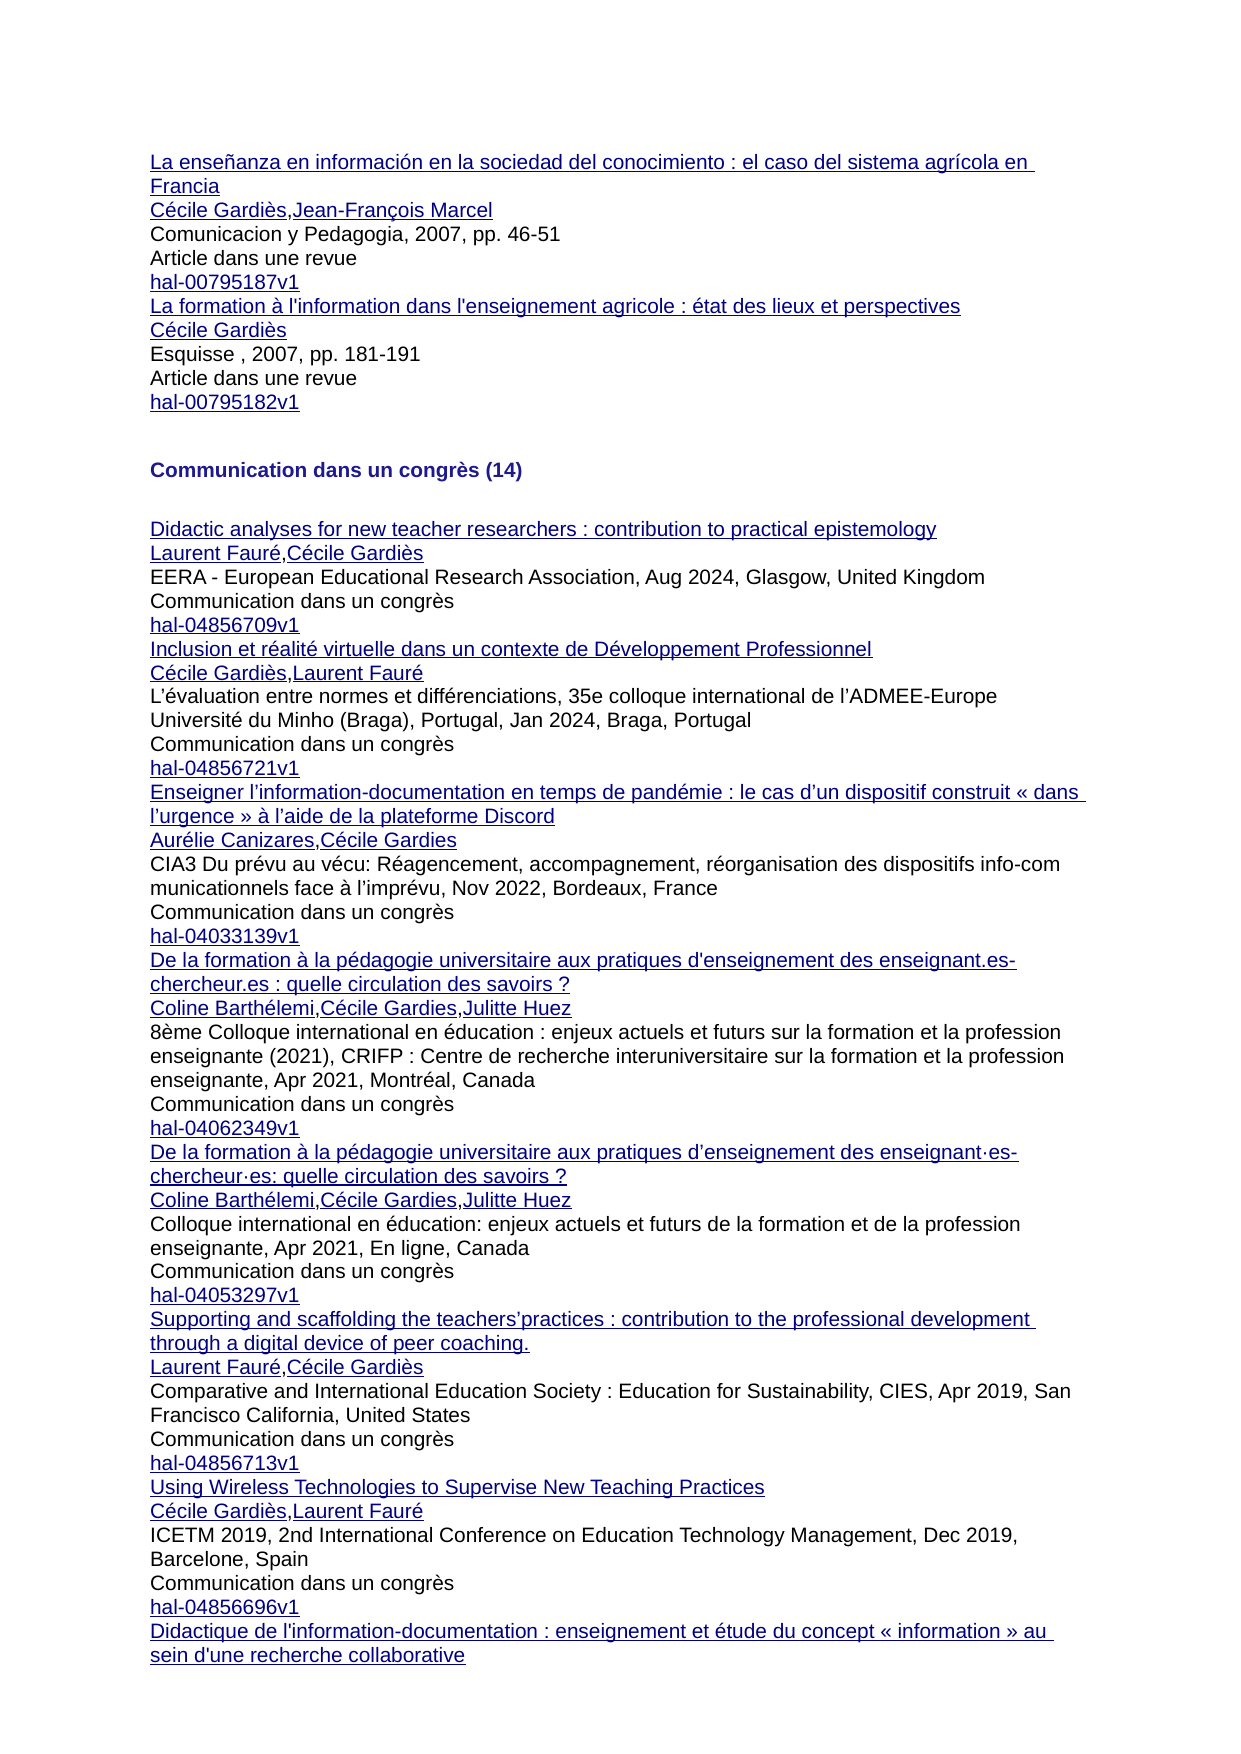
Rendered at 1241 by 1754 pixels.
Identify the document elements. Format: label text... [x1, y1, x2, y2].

table_cell De la formation à la pédagogie universitaire aux pratiques d’enseignement des enseignant·es-chercheur·es: quelle circulation des savoirs ? Coline Barthélemi,Cécile Gardies,Julitte Huez Colloque international en éducation: enjeux actuels et futurs de la formation et de la profession enseignante, Apr 2021, En ligne, Canada Communication dans un congrès hal-04053297v1 [150, 1140, 1090, 1307]
table_cell Using Wireless Technologies to Supervise New Teaching Practices Cécile Gardiès,Laurent Fauré ICETM 2019, 2nd International Conference on Education Technology Management, Dec 2019, Barcelone, Spain Communication dans un congrès hal-04856696v1 [150, 1475, 1090, 1619]
table_cell Didactique de l'information-documentation : enseignement et étude du concept « information » au sein d'une recherche collaborative [150, 1619, 1090, 1667]
table_cell Enseigner l’information-documentation en temps de pandémie : le cas d’un dispositif construit « dans l’urgence » à l’aide de la plateforme Discord Aurélie Canizares,Cécile Gardies CIA3 Du prévu au vécu: Réagencement, accompagnement, réorganisation des dispositifs info-com municationnels face à l’imprévu, Nov 2022, Bordeaux, France Communication dans un congrès hal-04033139v1 [150, 780, 1090, 948]
table_cell La formation à l'information dans l'enseignement agricole : état des lieux et perspectives Cécile Gardiès Esquisse , 2007, pp. 181-191 Article dans une revue hal-00795182v1 [150, 294, 1090, 413]
table_cell Inclusion et réalité virtuelle dans un contexte de Développement Professionnel Cécile Gardiès,Laurent Fauré L’évaluation entre normes et différenciations, 35e colloque international de l’ADMEE-Europe Université du Minho (Braga), Portugal, Jan 2024, Braga, Portugal Communication dans un congrès hal-04856721v1 [150, 636, 1090, 780]
table_cell Supporting and scaffolding the teachers’practices : contribution to the professional development through a digital device of peer coaching. Laurent Fauré,Cécile Gardiès Comparative and International Education Society : Education for Sustainability, CIES, Apr 2019, San Francisco California, United States Communication dans un congrès hal-04856713v1 [150, 1307, 1090, 1475]
subtitle Communication dans un congrès (14) [150, 458, 1090, 482]
table_cell La enseñanza en información en la sociedad del conocimiento : el caso del sistema agrícola en Francia Cécile Gardiès,Jean-François Marcel Comunicacion y Pedagogia, 2007, pp. 46-51 Article dans une revue hal-00795187v1 [150, 150, 1090, 294]
table_header Didactic analyses for new teacher researchers : contribution to practical epistemology Laurent Fauré,Cécile Gardiès EERA - European Educational Research Association, Aug 2024, Glasgow, United Kingdom Communication dans un congrès hal-04856709v1 [150, 517, 1090, 636]
table_cell De la formation à la pédagogie universitaire aux pratiques d'enseignement des enseignant.es-chercheur.es : quelle circulation des savoirs ? Coline Barthélemi,Cécile Gardies,Julitte Huez 8ème Colloque international en éducation : enjeux actuels et futurs sur la formation et la profession enseignante (2021), CRIFP : Centre de recherche interuniversitaire sur la formation et la profession enseignante, Apr 2021, Montréal, Canada Communication dans un congrès hal-04062349v1 [150, 948, 1090, 1139]
